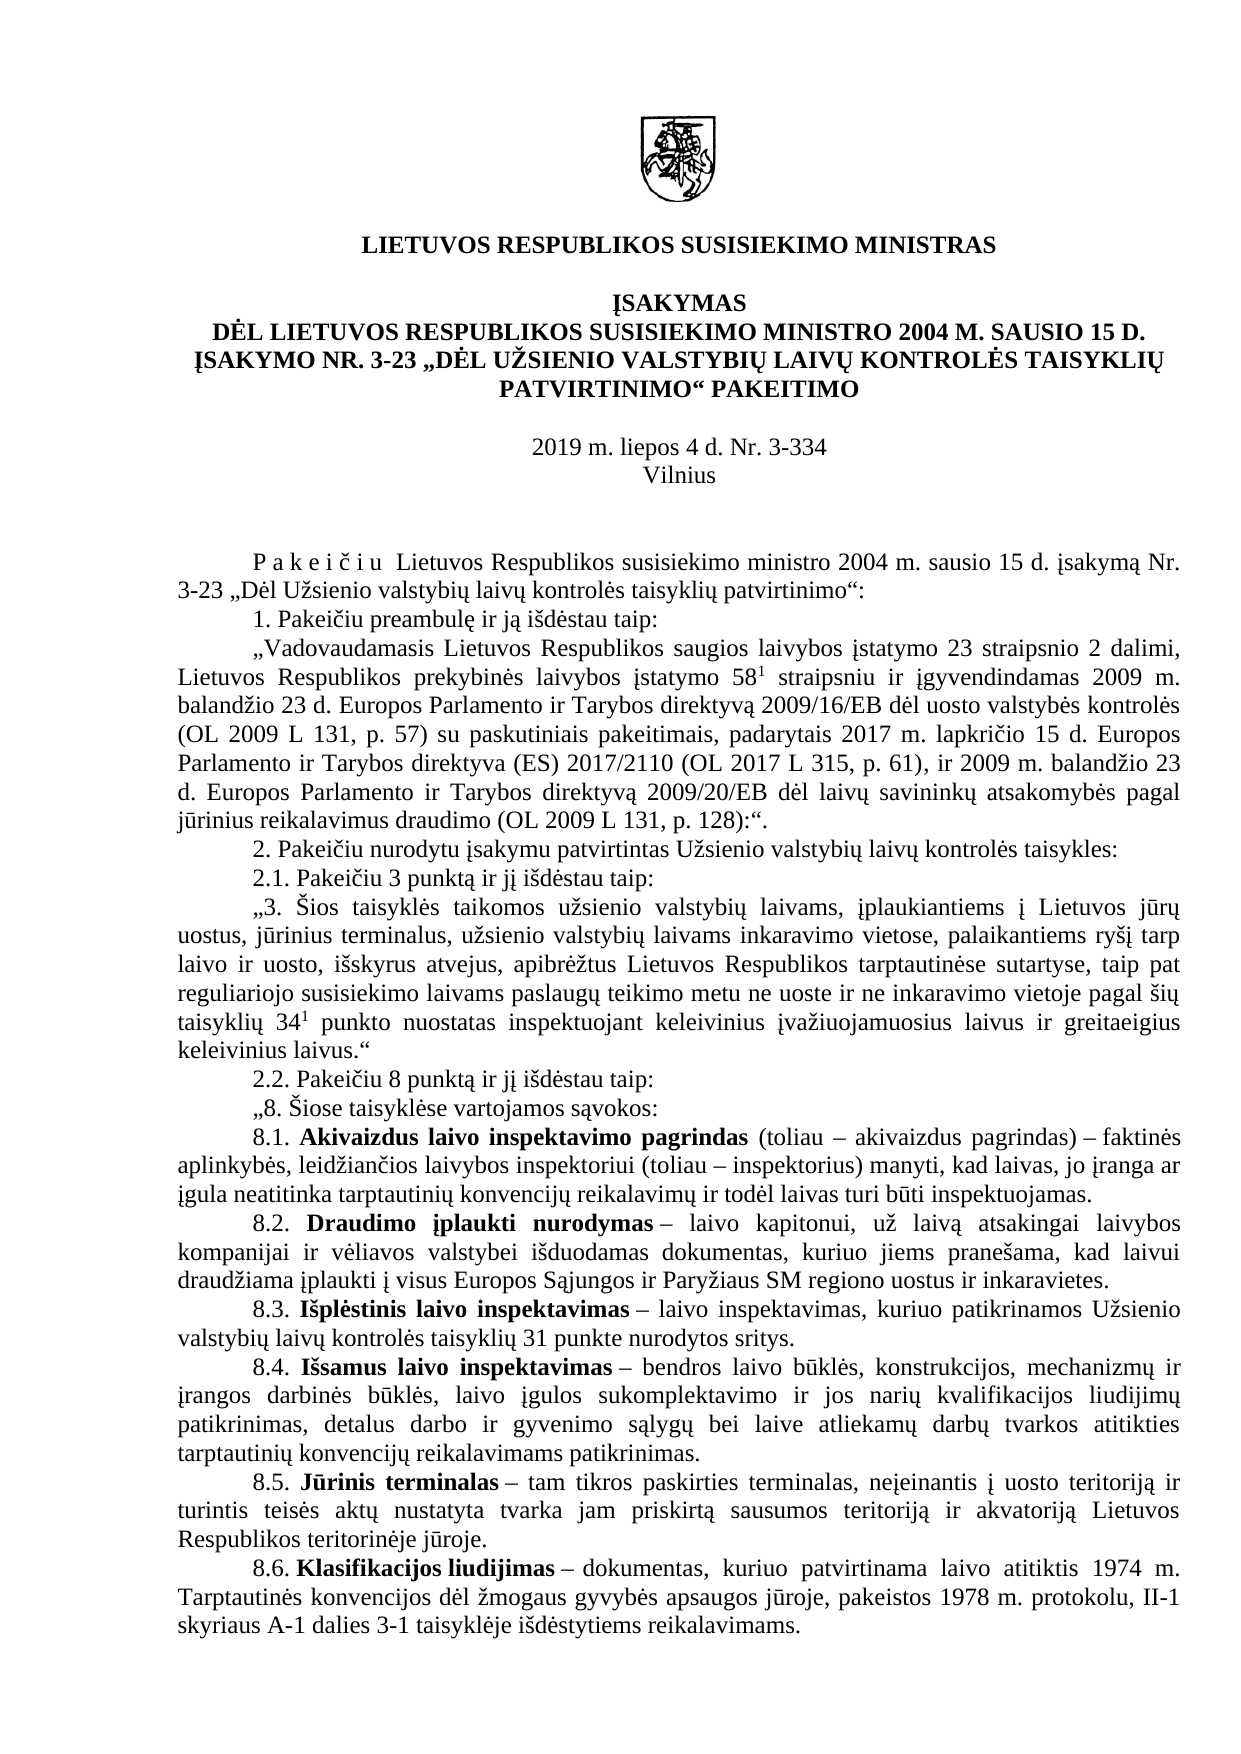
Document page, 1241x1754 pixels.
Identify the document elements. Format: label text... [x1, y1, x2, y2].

text 8.3. Išplėstinis laivo inspektavimas – laivo inspektavimas, kuriuo patikrinamos Užsienio valstybių laivų kontrolės taisyklių 31 punkte nurodytos sritys. [177, 1294, 1181, 1352]
text 8.5. Jūrinis terminalas – tam tikros paskirties terminalas, neįeinantis į uosto teritoriją ir turintis teisės aktų nustatyta tvarka jam priskirtą sausumos teritoriją ir akvatoriją Lietuvos Respublikos teritorinėje jūroje. [177, 1467, 1181, 1553]
text 2. Pakeičiu nurodytu įsakymu patvirtintas Užsienio valstybių laivų kontrolės taisykles: [177, 834, 1181, 863]
text 2019 m. liepos 4 d. Nr. 3-334 [177, 432, 1181, 460]
text DĖL LIETUVOS RESPUBLIKOS SUSISIEKIMO MINISTRO 2004 M. SAUSIO 15 D. ĮSAKYMO NR. 3-23 „DĖL UŽSIENIO VALSTYBIŲ LAIVŲ KONTROLĖS TAISYKLIŲ PATVIRTINIMO“ PAKEITIMO [177, 317, 1181, 403]
text 2.2. Pakeičiu 8 punktą ir jį išdėstau taip: [177, 1064, 1181, 1093]
text Vilnius [177, 460, 1181, 489]
text 8.1. Akivaizdus laivo inspektavimo pagrindas (toliau – akivaizdus pagrindas) – faktinės aplinkybės, leidžiančios laivybos inspektoriui (toliau – inspektorius) manyti, kad laivas, jo įranga ar įgula neatitinka tarptautinių konvencijų reikalavimų ir todėl laivas turi būti inspektuojamas. [177, 1122, 1181, 1208]
text „8. Šiose taisyklėse vartojamos sąvokos: [177, 1093, 1181, 1122]
text LIETUVOS RESPUBLIKOS SUSISIEKIMO MINISTRAS [177, 230, 1181, 259]
text „Vadovaudamasis Lietuvos Respublikos saugios laivybos įstatymo 23 straipsnio 2 dalimi, Lietuvos Respublikos prekybinės laivybos įstatymo 581 straipsniu ir įgyvendindamas 2009 m. balandžio 23 d. Europos Parlamento ir Tarybos direktyvą 2009/16/EB dėl uosto valstybės kontrolės (OL 2009 L 131, p. 57) su paskutiniais pakeitimais, padarytais 2017 m. lapkričio 15 d. Europos Parlamento ir Tarybos direktyva (ES) 2017/2110 (OL 2017 L 315, p. 61), ir 2009 m. balandžio 23 d. Europos Parlamento ir Tarybos direktyvą 2009/20/EB dėl laivų savininkų atsakomybės pagal jūrinius reikalavimus draudimo (OL 2009 L 131, p. 128):“. [177, 633, 1181, 834]
text 2.1. Pakeičiu 3 punktą ir jį išdėstau taip: [177, 863, 1181, 892]
text 1. Pakeičiu preambulę ir ją išdėstau taip: [177, 604, 1181, 633]
text 8.2. Draudimo įplaukti nurodymas – laivo kapitonui, už laivą atsakingai laivybos kompanijai ir vėliavos valstybei išduodamas dokumentas, kuriuo jiems pranešama, kad laivui draudžiama įplaukti į visus Europos Sąjungos ir Paryžiaus SM regiono uostus ir inkaravietes. [177, 1208, 1181, 1294]
text 8.4. Išsamus laivo inspektavimas – bendros laivo būklės, konstrukcijos, mechanizmų ir įrangos darbinės būklės, laivo įgulos sukomplektavimo ir jos narių kvalifikacijos liudijimų patikrinimas, detalus darbo ir gyvenimo sąlygų bei laive atliekamų darbų tvarkos atitikties tarptautinių konvencijų reikalavimams patikrinimas. [177, 1352, 1181, 1467]
text „3. Šios taisyklės taikomos užsienio valstybių laivams, įplaukiantiems į Lietuvos jūrų uostus, jūrinius terminalus, užsienio valstybių laivams inkaravimo vietose, palaikantiems ryšį tarp laivo ir uosto, išskyrus atvejus, apibrėžtus Lietuvos Respublikos tarptautinėse sutartyse, taip pat reguliariojo susisiekimo laivams paslaugų teikimo metu ne uoste ir ne inkaravimo vietoje pagal šių taisyklių 341 punkto nuostatas inspektuojant keleivinius įvažiuojamuosius laivus ir greitaeigius keleivinius laivus.“ [177, 892, 1181, 1064]
text ĮSAKYMAS [177, 288, 1181, 317]
text 8.6. Klasifikacijos liudijimas – dokumentas, kuriuo patvirtinama laivo atitiktis 1974 m. Tarptautinės konvencijos dėl žmogaus gyvybės apsaugos jūroje, pakeistos 1978 m. protokolu, II-1 skyriaus A-1 dalies 3-1 taisyklėje išdėstytiems reikalavimams. [177, 1553, 1181, 1639]
text Pakeičiu Lietuvos Respublikos susisiekimo ministro 2004 m. sausio 15 d. įsakymą Nr. 3-23 „Dėl Užsienio valstybių laivų kontrolės taisyklių patvirtinimo“: [177, 547, 1181, 604]
